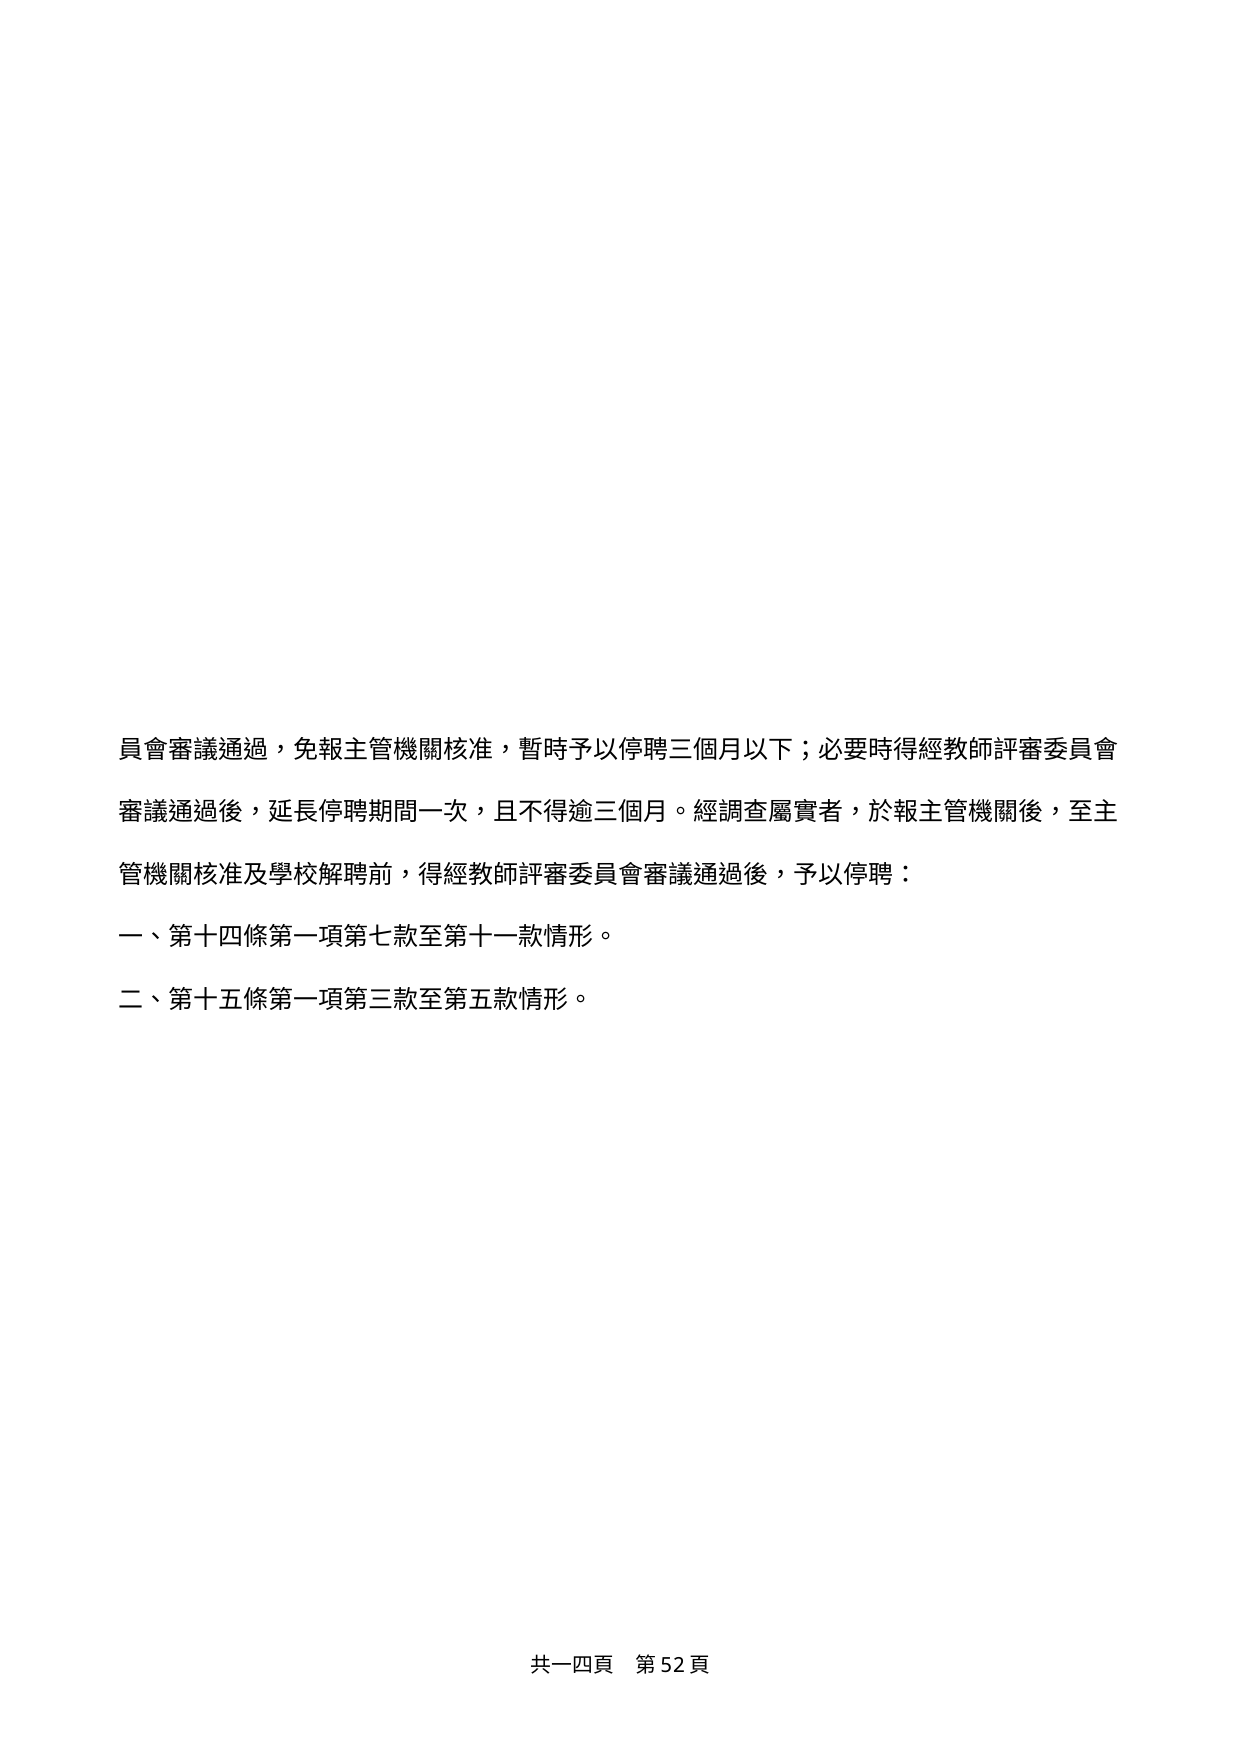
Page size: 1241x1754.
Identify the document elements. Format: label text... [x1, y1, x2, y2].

text 二、第十五條第一項第三款至第五款情形。 [118, 956, 1122, 1018]
text 一、第十四條第一項第七款至第十一款情形。 [118, 893, 1122, 956]
text 員會審議通過，免報主管機關核准，暫時予以停聘三個月以下；必要時得經教師評審委員會審議通過後，延長停聘期間一次，且不得逾三個月。經調查屬實者，於報主管機關後，至主管機關核准及學校解聘前，得經教師評審委員會審議通過後，予以停聘： [118, 706, 1122, 893]
